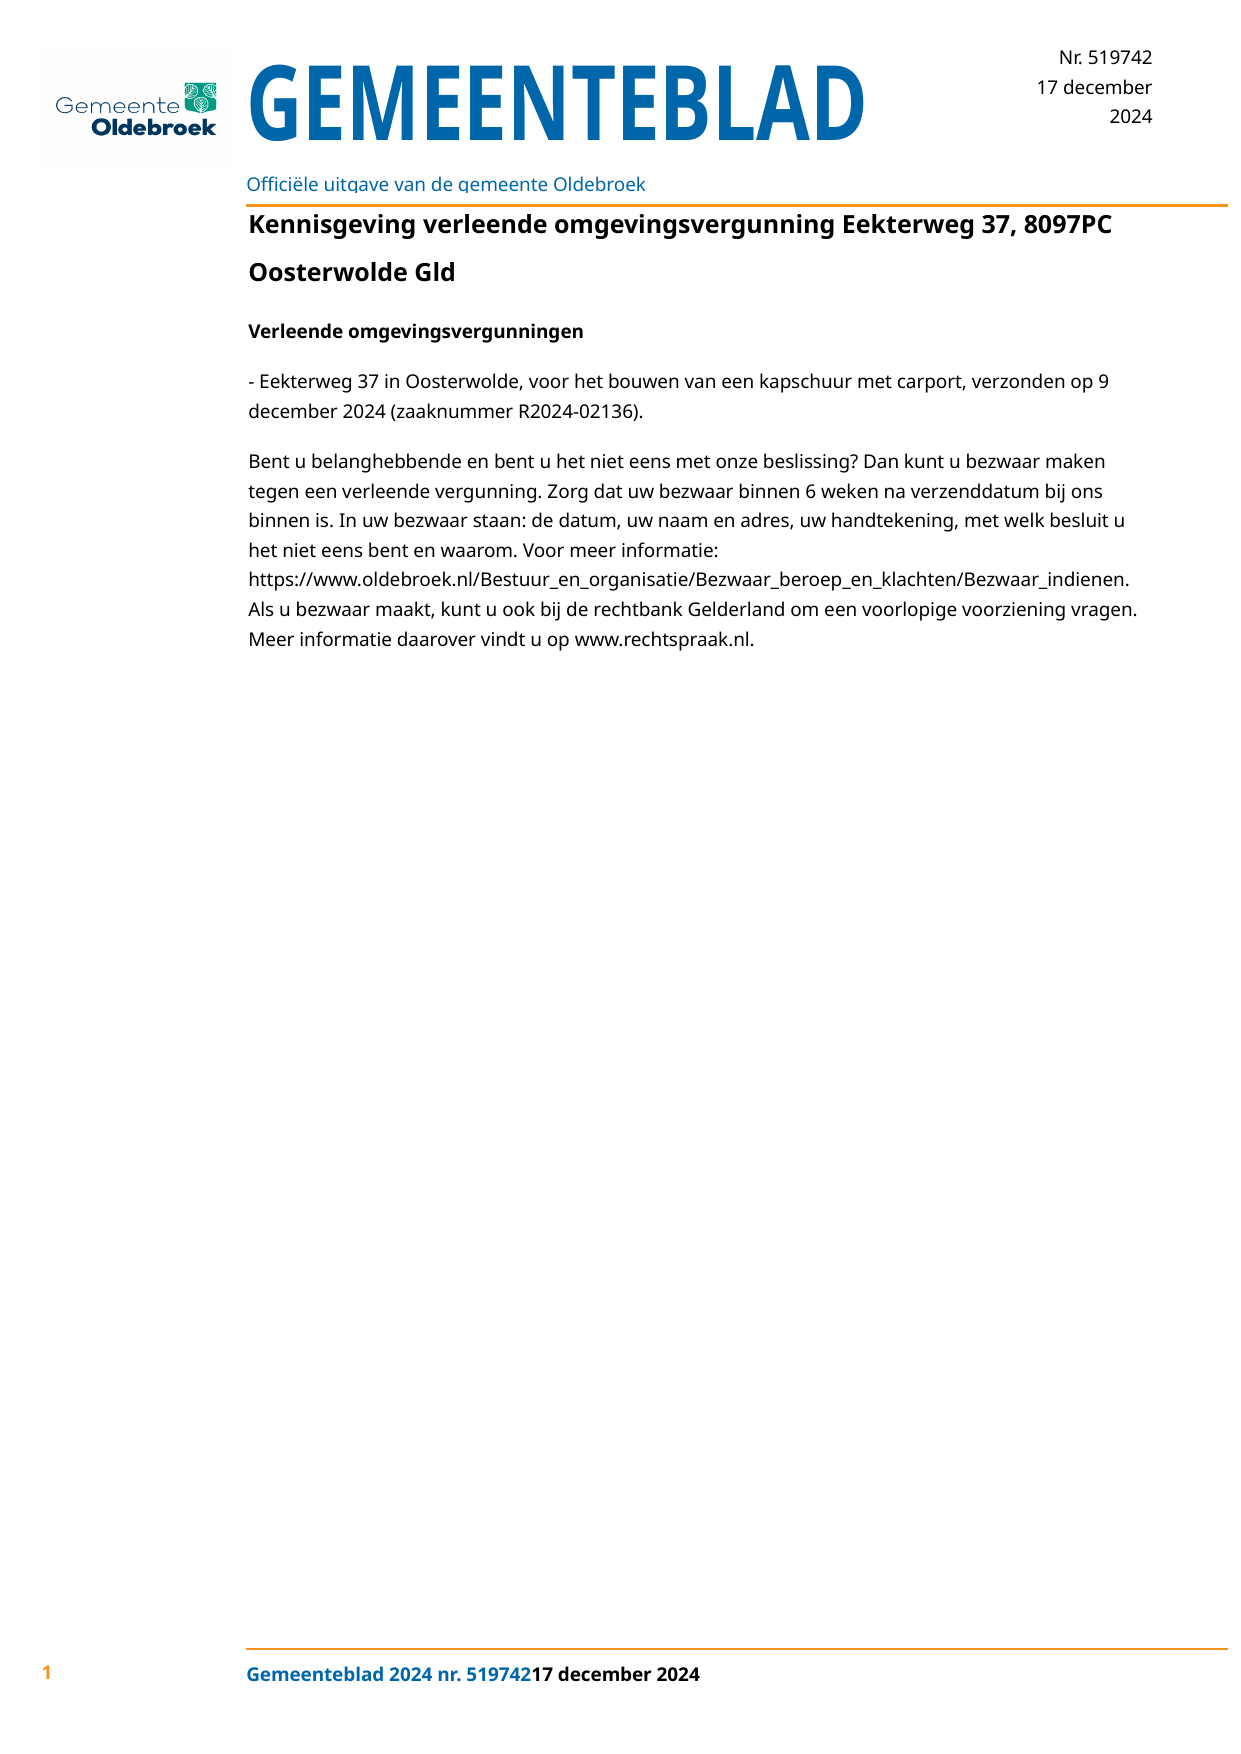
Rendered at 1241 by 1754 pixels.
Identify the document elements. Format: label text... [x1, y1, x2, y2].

text Bent u belanghebbende en bent u het niet eens met onze beslissing? Dan kunt u bezwaar maken tegen een verleende vergunning. Zorg dat uw bezwaar binnen 6 weken na verzenddatum bij ons binnen is. In uw bezwaar staan: de datum, uw naam en adres, uw handtekening, met welk besluit u het niet eens bent en waarom. Voor meer informatie: https://www.oldebroek.nl/Bestuur_en_organisatie/Bezwaar_beroep_en_klachten/Bezwaar_indienen. Als u bezwaar maakt, kunt u ook bij de rechtbank Gelderland om een voorlopige voorziening vragen. Meer informatie daarover vindt u op www.rechtspraak.nl. [248, 448, 1152, 652]
text Verleende omgevingsvergunningen [248, 318, 1152, 344]
text - Eekterweg 37 in Oosterwolde, voor het bouwen van een kapschuur met carport, verzonden op 9 december 2024 (zaaknummer R2024-02136). [248, 368, 1152, 424]
text Kennisgeving verleende omgevingsvergunning Eekterweg 37, 8097PC Oosterwolde Gld [248, 207, 1152, 288]
picture [41, 47, 231, 172]
